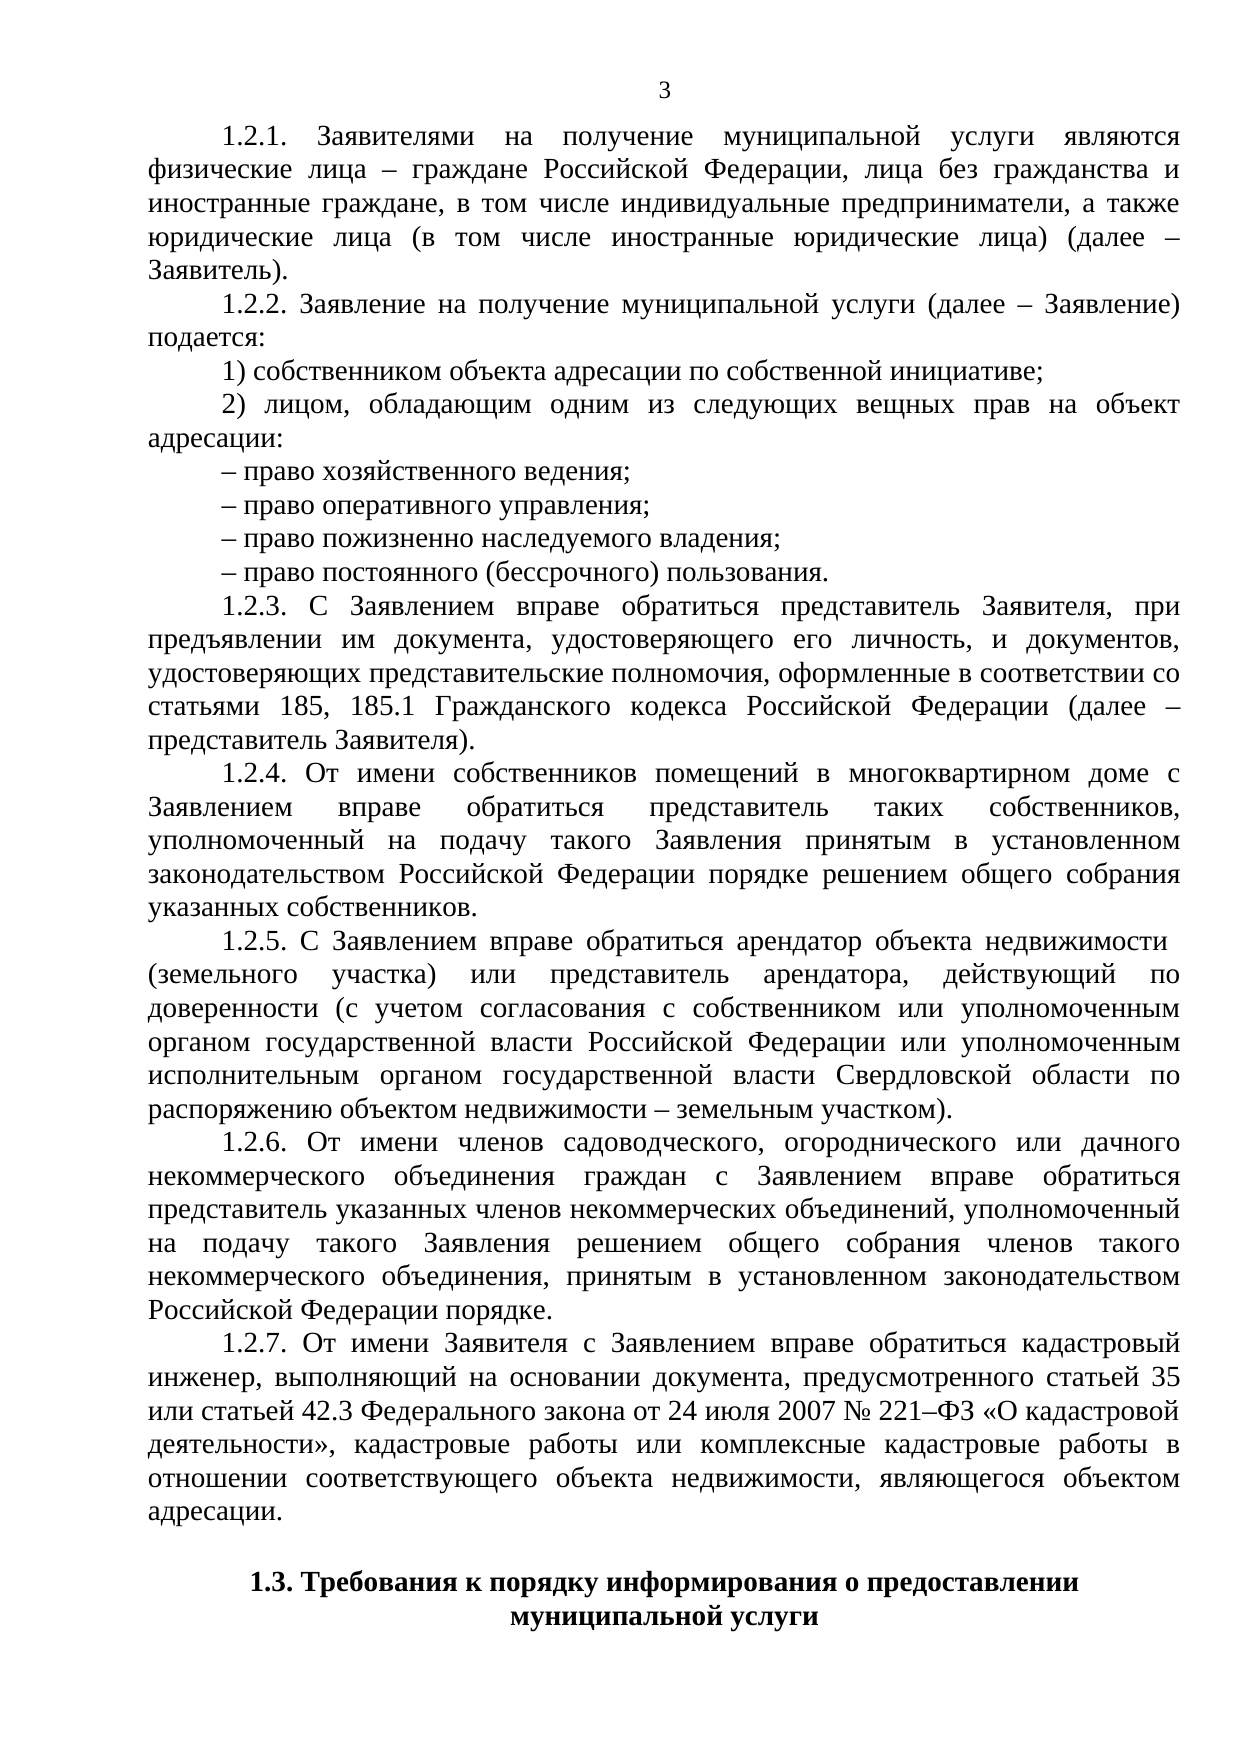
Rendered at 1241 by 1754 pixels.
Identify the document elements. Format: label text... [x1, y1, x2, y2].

text 1.2.5. С Заявлением вправе обратиться арендатор объекта недвижимости (земельного участка) или представитель арендатора, действующий по доверенности (с учетом согласования с собственником или уполномоченным органом государственной власти Российской Федерации или уполномоченным исполнительным органом государственной власти Свердловской области по распоряжению объектом недвижимости – земельным участком). [148, 923, 1181, 1124]
text 1) собственником объекта адресации по собственной инициативе; [148, 353, 1181, 386]
text 2) лицом, обладающим одним из следующих вещных прав на объект адресации: [148, 386, 1181, 453]
subtitle 1.3. Требования к порядку информирования о предоставлении муниципальной услуги [148, 1564, 1181, 1632]
text 1.2.4. От имени собственников помещений в многоквартирном доме с Заявлением вправе обратиться представитель таких собственников, уполномоченный на подачу такого Заявления принятым в установленном законодательством Российской Федерации порядке решением общего собрания указанных собственников. [148, 755, 1181, 923]
text 1.2.6. От имени членов садоводческого, огороднического или дачного некоммерческого объединения граждан с Заявлением вправе обратиться представитель указанных членов некоммерческих объединений, уполномоченный на подачу такого Заявления решением общего собрания членов такого некоммерческого объединения, принятым в установленном законодательством Российской Федерации порядке. [148, 1124, 1181, 1326]
text – право хозяйственного ведения; [148, 453, 1181, 487]
text – право оперативного управления; [148, 487, 1181, 521]
text 1.2.2. Заявление на получение муниципальной услуги (далее – Заявление) подается: [148, 286, 1181, 353]
text 1.2.3. С Заявлением вправе обратиться представитель Заявителя, при предъявлении им документа, удостоверяющего его личность, и документов, удостоверяющих представительские полномочия, оформленные в соответствии со статьями 185, 185.1 Гражданского кодекса Российской Федерации (далее – представитель Заявителя). [148, 588, 1181, 755]
text 1.2.1. Заявителями на получение муниципальной услуги являются физические лица – граждане Российской Федерации, лица без гражданства и иностранные граждане, в том числе индивидуальные предприниматели, а также юридические лица (в том числе иностранные юридические лица) (далее – Заявитель). [148, 118, 1181, 286]
text – право постоянного (бессрочного) пользования. [148, 554, 1181, 588]
text – право пожизненно наследуемого владения; [148, 521, 1181, 554]
text 1.2.7. От имени Заявителя с Заявлением вправе обратиться кадастровый инженер, выполняющий на основании документа, предусмотренного статьей 35 или статьей 42.3 Федерального закона от 24 июля 2007 № 221–ФЗ «О кадастровой деятельности», кадастровые работы или комплексные кадастровые работы в отношении соответствующего объекта недвижимости, являющегося объектом адресации. [148, 1326, 1181, 1527]
